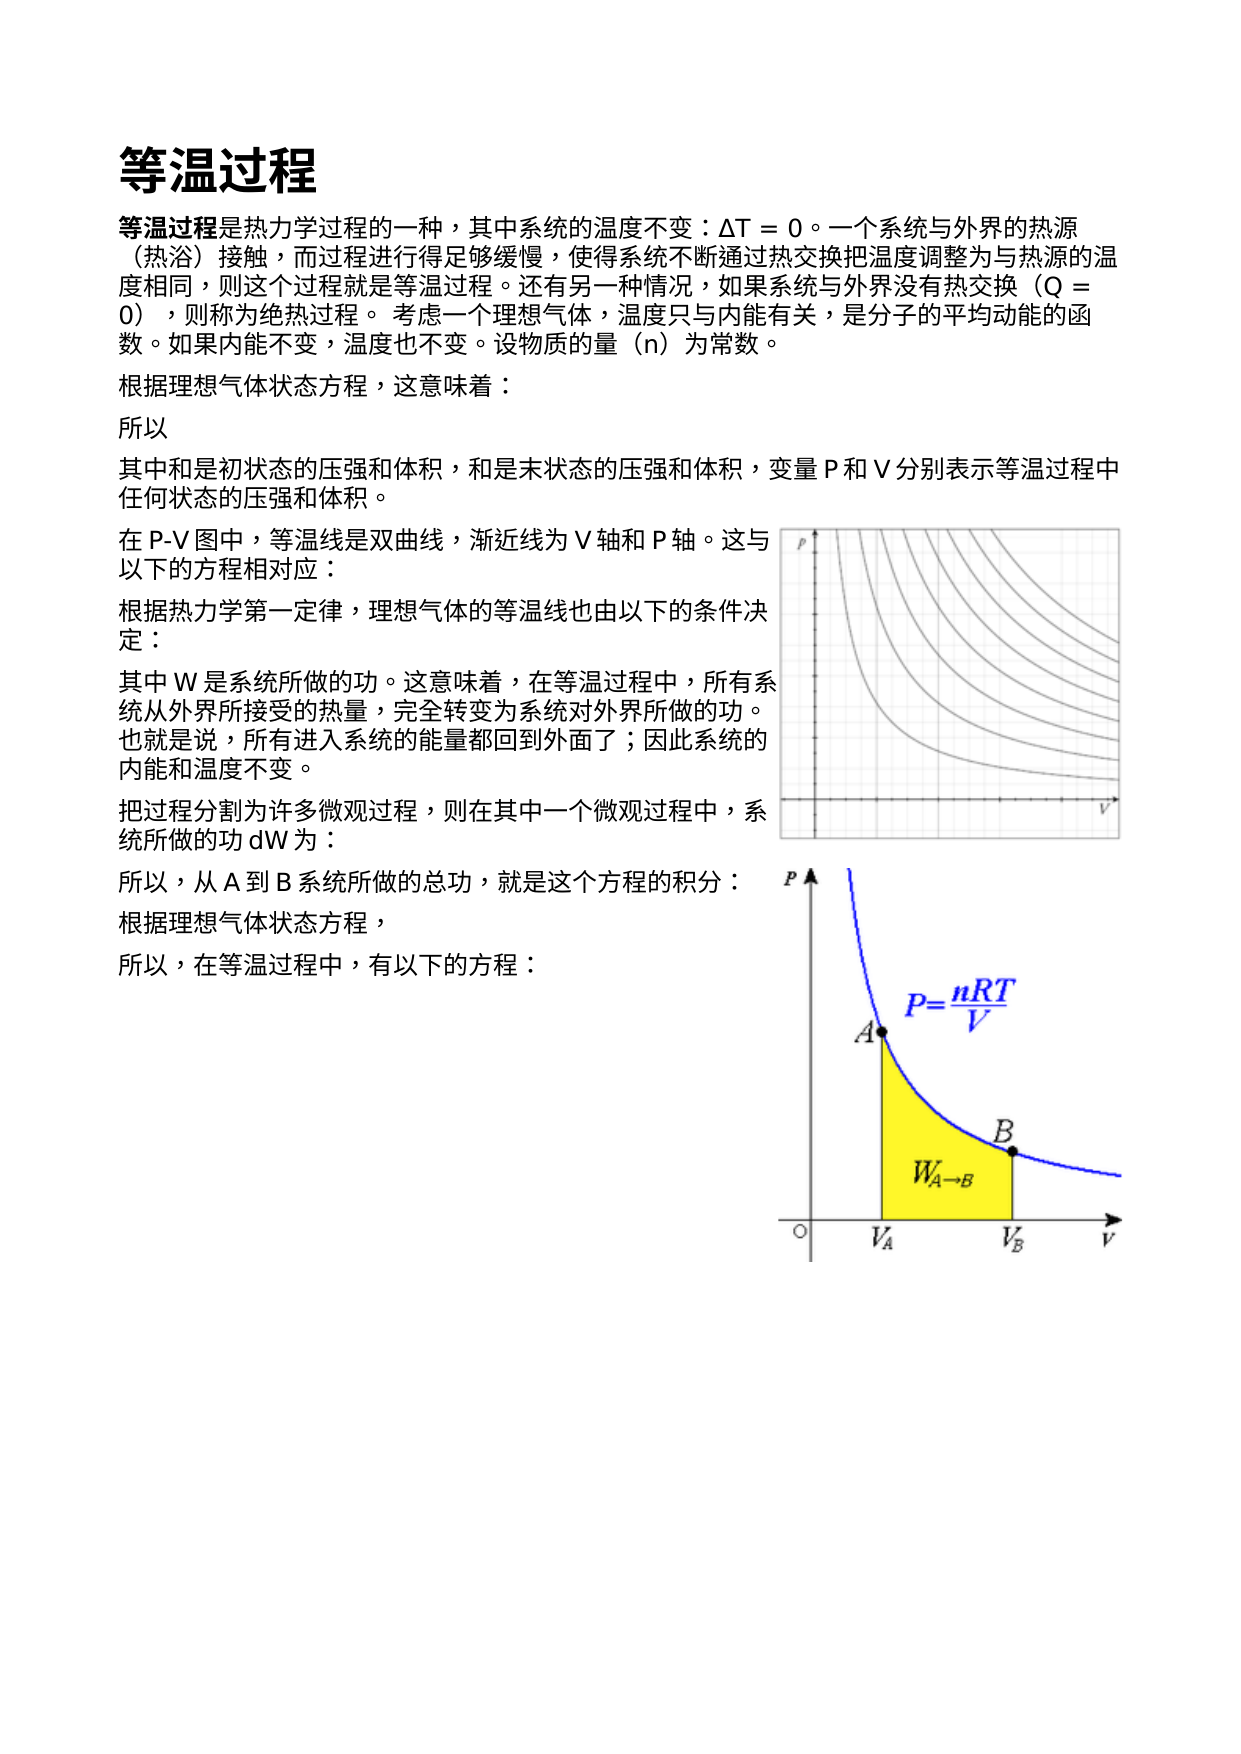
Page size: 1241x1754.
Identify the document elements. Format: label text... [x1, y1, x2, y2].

text 根据热力学第一定律，理想气体的等温线也由以下的条件决定： [118, 597, 778, 656]
text 所以，从A到B系统所做的总功，就是这个方程的积分： [118, 868, 778, 897]
text 其中W是系统所做的功。这意味着，在等温过程中，所有系统从外界所接受的热量，完全转变为系统对外界所做的功。也就是说，所有进入系统的能量都回到外面了；因此系统的内能和温度不变。 [118, 668, 778, 785]
picture [778, 526, 1123, 844]
text 根据理想气体状态方程， [118, 910, 778, 939]
text 把过程分割为许多微观过程，则在其中一个微观过程中，系统所做的功dW为： [118, 797, 1122, 856]
picture [778, 868, 1123, 1262]
text 根据理想气体状态方程，这意味着： [118, 372, 1122, 401]
text 其中和是初状态的压强和体积，和是末状态的压强和体积，变量P和V分别表示等温过程中任何状态的压强和体积。 [118, 456, 1122, 514]
text 所以 [118, 414, 1122, 443]
text 在P-V图中，等温线是双曲线，渐近线为V轴和P轴。这与以下的方程相对应： [118, 526, 778, 585]
text 等温过程是热力学过程的一种，其中系统的温度不变：ΔT = 0。一个系统与外界的热源（热浴）接触，而过程进行得足够缓慢，使得系统不断通过热交换把温度调整为与热源的温度相同，则这个过程就是等温过程。还有另一种情况，如果系统与外界没有热交换（Q = 0），则称为绝热过程。 考虑一个理想气体，温度只与内能有关，是分子的平均动能的函数。如果内能不变，温度也不变。设物质的量（n）为常数。 [118, 214, 1122, 360]
text 所以，在等温过程中，有以下的方程： [118, 951, 778, 981]
subtitle 等温过程 [118, 143, 1122, 201]
